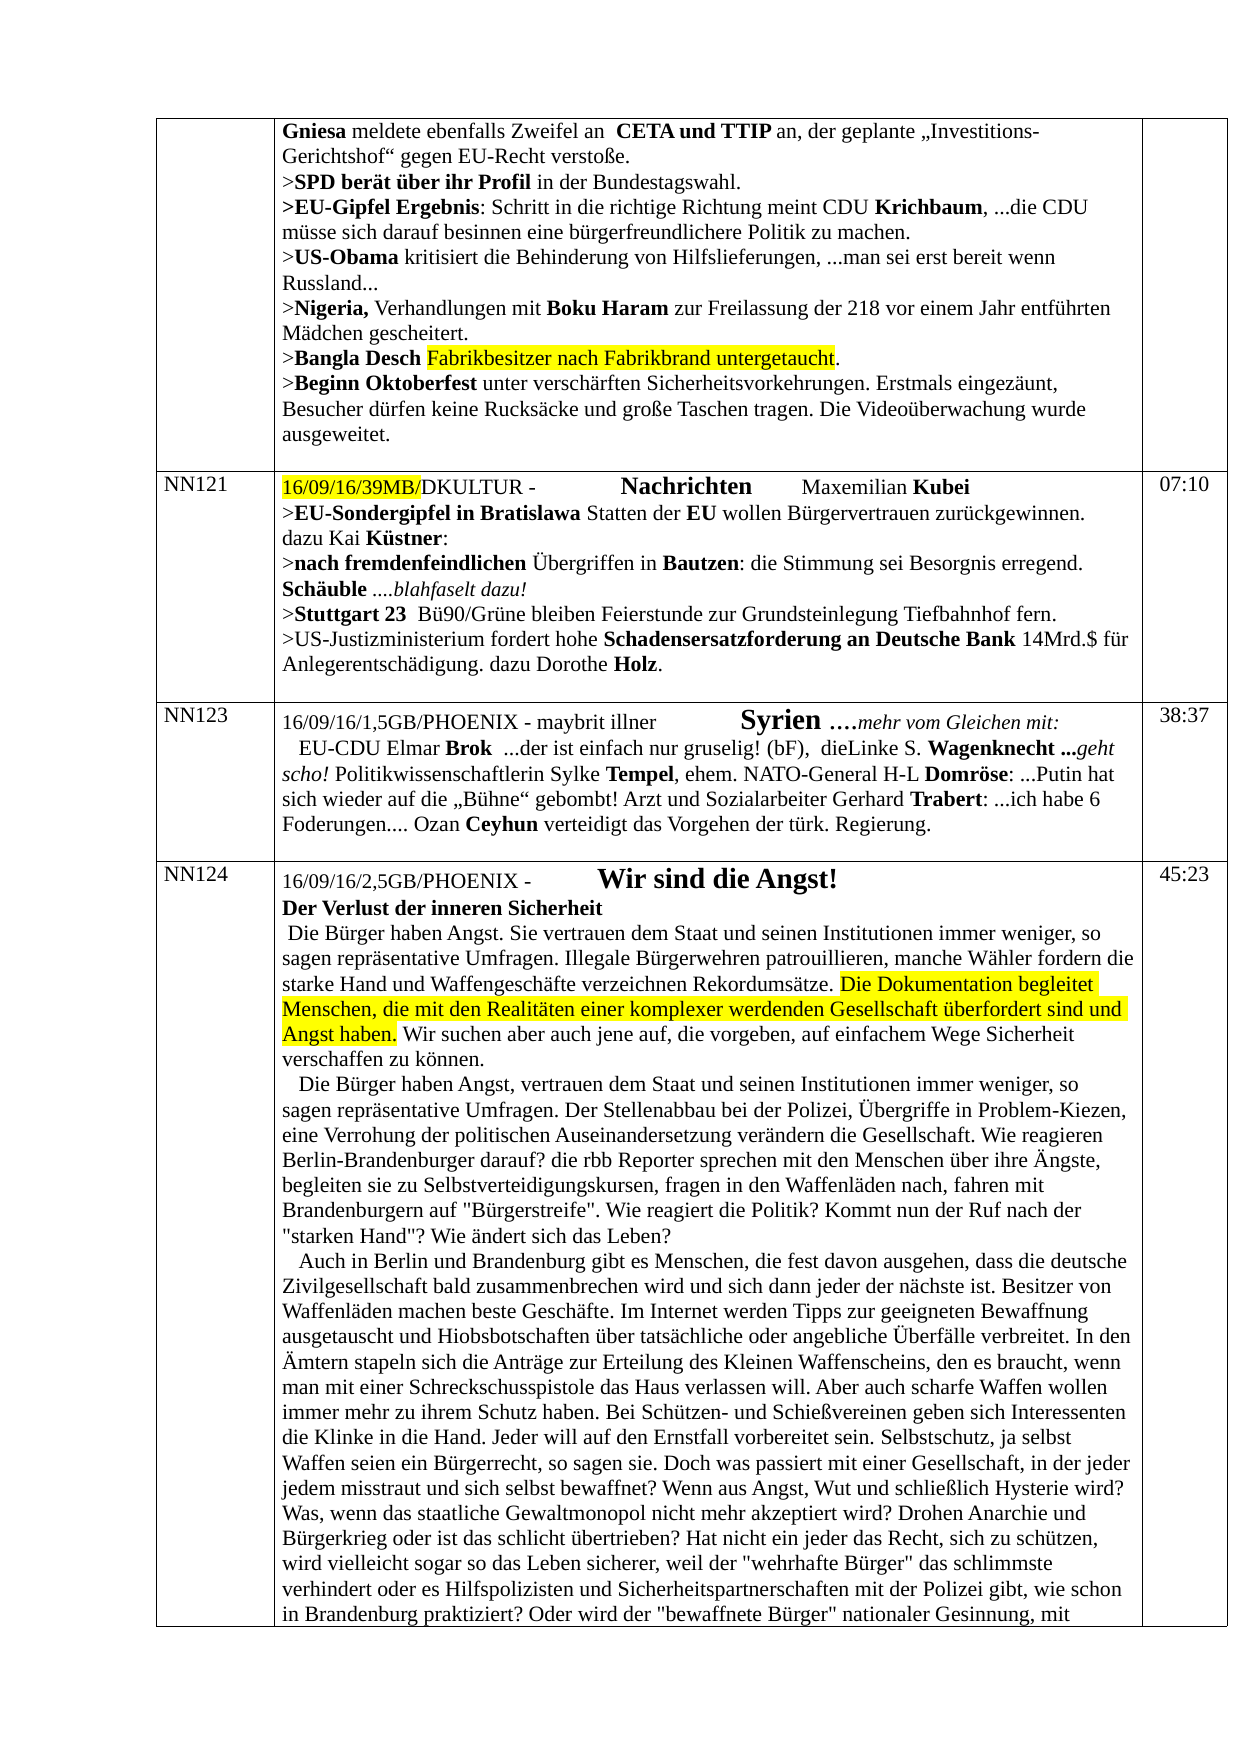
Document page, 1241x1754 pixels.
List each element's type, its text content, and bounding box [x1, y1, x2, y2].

table_cell NN123 [157, 703, 274, 861]
table_cell NN124 [157, 862, 274, 1626]
table_cell NN121 [157, 472, 274, 702]
table_cell 16/09/16/39MB/DKULTUR - Nachrichten Maxemilian Kubei >EU-Sondergipfel in Bratislawa Statten der EU wollen Bürgervertrauen zurückgewinnen. dazu Kai Küstner: >nach fremdenfeindlichen Übergriffen in Bautzen: die Stimmung sei Besorgnis erregend. Schäuble ....blahfaselt dazu! >Stuttgart 23 Bü90/Grüne bleiben Feierstunde zur Grundsteinlegung Tiefbahnhof fern. >US-Justizministerium fordert hohe Schadensersatzforderung an Deutsche Bank 14Mrd.$ für Anlegerentschädigung. dazu Dorothe Holz. [275, 472, 1142, 702]
table_cell [157, 119, 274, 471]
table_cell 07:10 [1143, 472, 1227, 702]
table_cell 16/09/16/2,5GB/PHOENIX - Wir sind die Angst! Der Verlust der inneren Sicherheit Die Bürger haben Angst. Sie vertrauen dem Staat und seinen Institutionen immer weniger, so sagen repräsentative Umfragen. Illegale Bürgerwehren patrouillieren, manche Wähler fordern die starke Hand und Waffengeschäfte verzeichnen Rekordumsätze. Die Dokumentation begleitet Menschen, die mit den Realitäten einer komplexer werdenden Gesellschaft überfordert sind und Angst haben. Wir suchen aber auch jene auf, die vorgeben, auf einfachem Wege Sicherheit verschaffen zu können. Die Bürger haben Angst, vertrauen dem Staat und seinen Institutionen immer weniger, so sagen repräsentative Umfragen. Der Stellenabbau bei der Polizei, Übergriffe in Problem-Kiezen, eine Verrohung der politischen Auseinandersetzung verändern die Gesellschaft. Wie reagieren Berlin-Brandenburger darauf? die rbb Reporter sprechen mit den Menschen über ihre Ängste, begleiten sie zu Selbstverteidigungskursen, fragen in den Waffenläden nach, fahren mit Brandenburgern auf "Bürgerstreife". Wie reagiert die Politik? Kommt nun der Ruf nach der "starken Hand"? Wie ändert sich das Leben? Auch in Berlin und Brandenburg gibt es Menschen, die fest davon ausgehen, dass die deutsche Zivilgesellschaft bald zusammenbrechen wird und sich dann jeder der nächste ist. Besitzer von Waffenläden machen beste Geschäfte. Im Internet werden Tipps zur geeigneten Bewaffnung ausgetauscht und Hiobsbotschaften über tatsächliche oder angebliche Überfälle verbreitet. In den Ämtern stapeln sich die Anträge zur Erteilung des Kleinen Waffenscheins, den es braucht, wenn man mit einer Schreckschusspistole das Haus verlassen will. Aber auch scharfe Waffen wollen immer mehr zu ihrem Schutz haben. Bei Schützen- und Schießvereinen geben sich Interessenten die Klinke in die Hand. Jeder will auf den Ernstfall vorbereitet sein. Selbstschutz, ja selbst Waffen seien ein Bürgerrecht, so sagen sie. Doch was passiert mit einer Gesellschaft, in der jeder jedem misstraut und sich selbst bewaffnet? Wenn aus Angst, Wut und schließlich Hysterie wird? Was, wenn das staatliche Gewaltmonopol nicht mehr akzeptiert wird? Drohen Anarchie und Bürgerkrieg oder ist das schlicht übertrieben? Hat nicht ein jeder das Recht, sich zu schützen, wird vielleicht sogar so das Leben sicherer, weil der "wehrhafte Bürger" das schlimmste verhindert oder es Hilfspolizisten und Sicherheitspartnerschaften mit der Polizei gibt, wie schon in Brandenburg praktiziert? Oder wird der "bewaffnete Bürger" nationaler Gesinnung, mit [275, 862, 1142, 1626]
table_cell 45:23 [1143, 862, 1227, 1626]
table_cell [1143, 119, 1227, 471]
table_cell 38:37 [1143, 703, 1227, 861]
table_cell 16/09/16/1,5GB/PHOENIX - maybrit illner Syrien ....mehr vom Gleichen mit: EU-CDU Elmar Brok ...der ist einfach nur gruselig! (bF), dieLinke S. Wagenknecht ...geht scho! Politikwissenschaftlerin Sylke Tempel, ehem. NATO-General H-L Domröse: ...Putin hat sich wieder auf die „Bühne“ gebombt! Arzt und Sozialarbeiter Gerhard Trabert: ...ich habe 6 Foderungen.... Ozan Ceyhun verteidigt das Vorgehen der türk. Regierung. [275, 703, 1142, 861]
table_cell Gniesa meldete ebenfalls Zweifel an CETA und TTIP an, der geplante „Investitions-Gerichtshof“ gegen EU-Recht verstoße. >SPD berät über ihr Profil in der Bundestagswahl. >EU-Gipfel Ergebnis: Schritt in die richtige Richtung meint CDU Krichbaum, ...die CDU müsse sich darauf besinnen eine bürgerfreundlichere Politik zu machen. >US-Obama kritisiert die Behinderung von Hilfslieferungen, ...man sei erst bereit wenn Russland... >Nigeria, Verhandlungen mit Boku Haram zur Freilassung der 218 vor einem Jahr entführten Mädchen gescheitert. >Bangla Desch Fabrikbesitzer nach Fabrikbrand untergetaucht. >Beginn Oktoberfest unter verschärften Sicherheitsvorkehrungen. Erstmals eingezäunt, Besucher dürfen keine Rucksäcke und große Taschen tragen. Die Videoüberwachung wurde ausgeweitet. [275, 119, 1142, 471]
